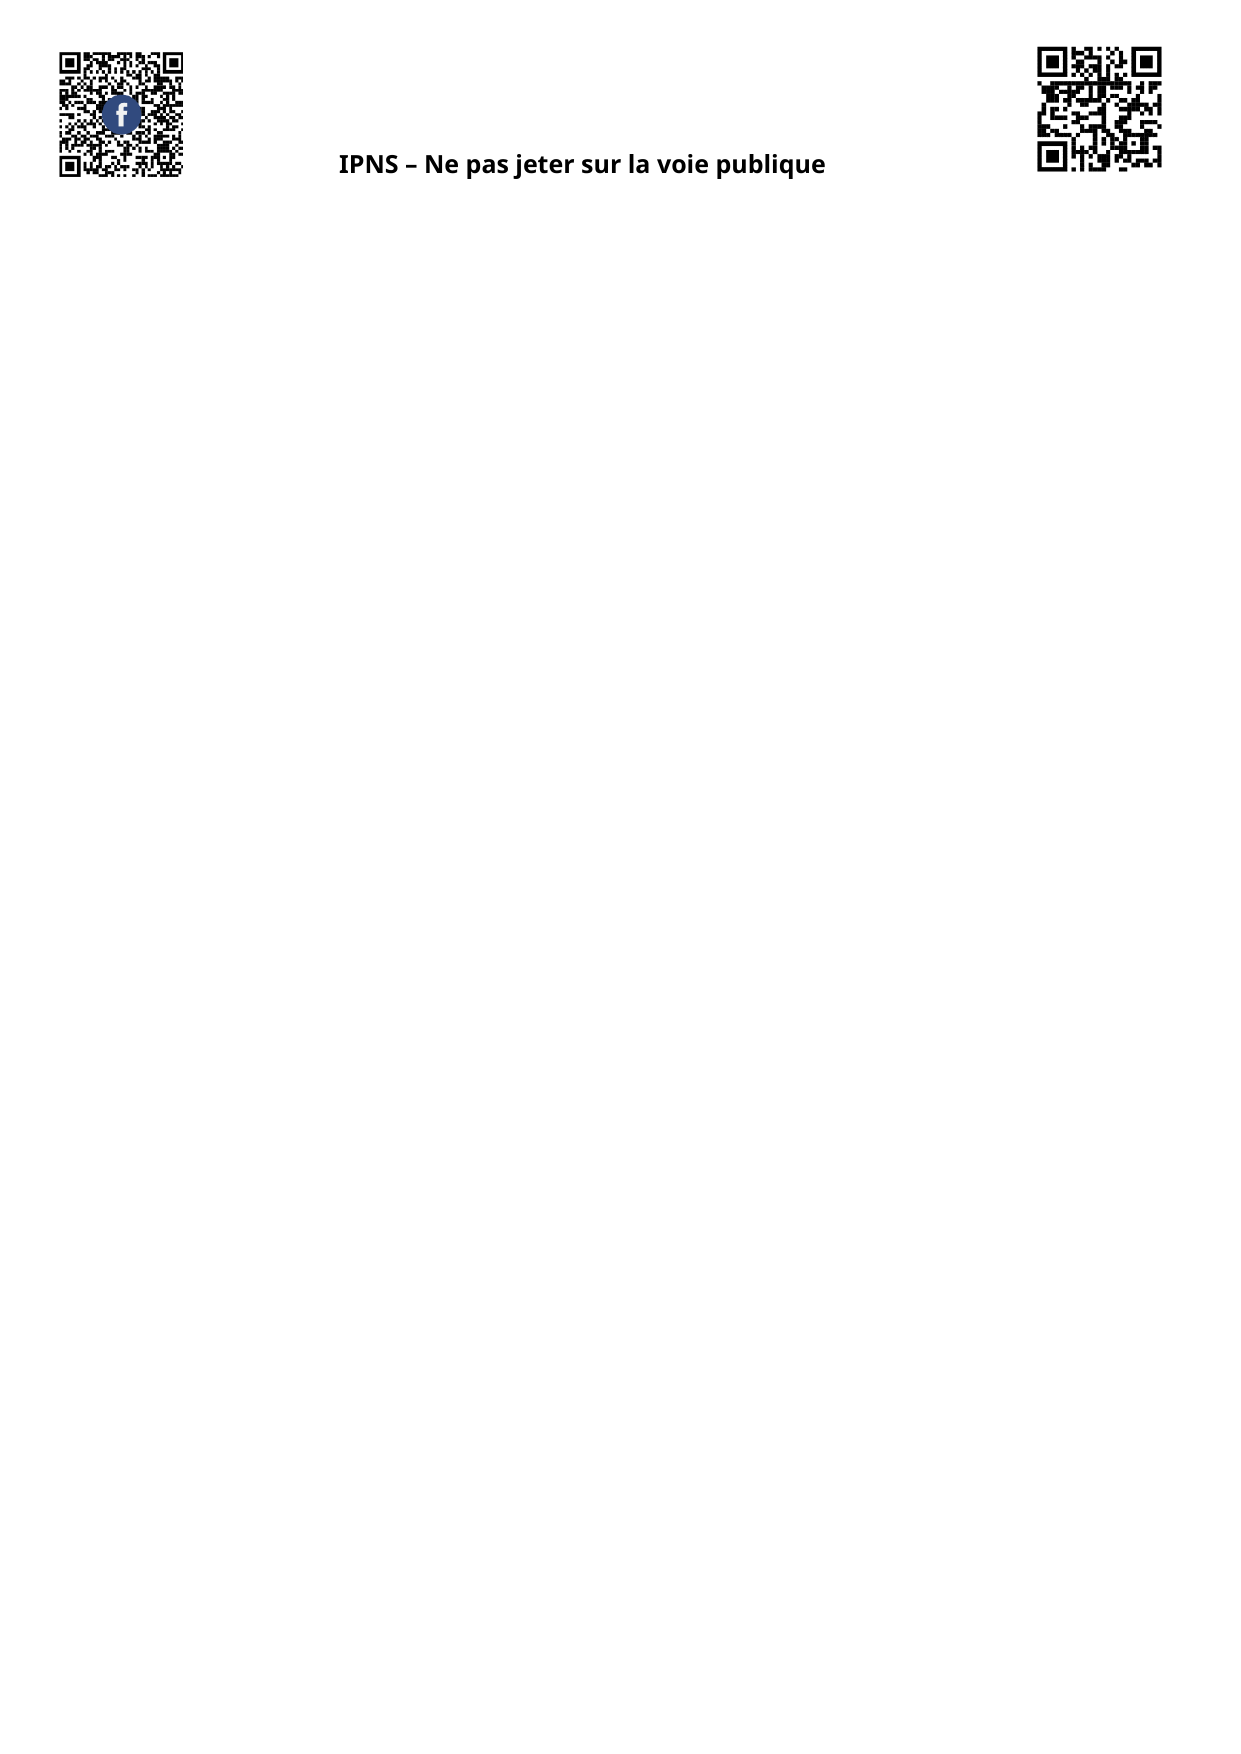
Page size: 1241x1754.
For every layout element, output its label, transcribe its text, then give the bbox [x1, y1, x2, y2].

picture [1036, 45, 1164, 174]
text IPNS – Ne pas jeter sur la voie publique [72, 146, 1170, 180]
picture [75, 51, 187, 179]
